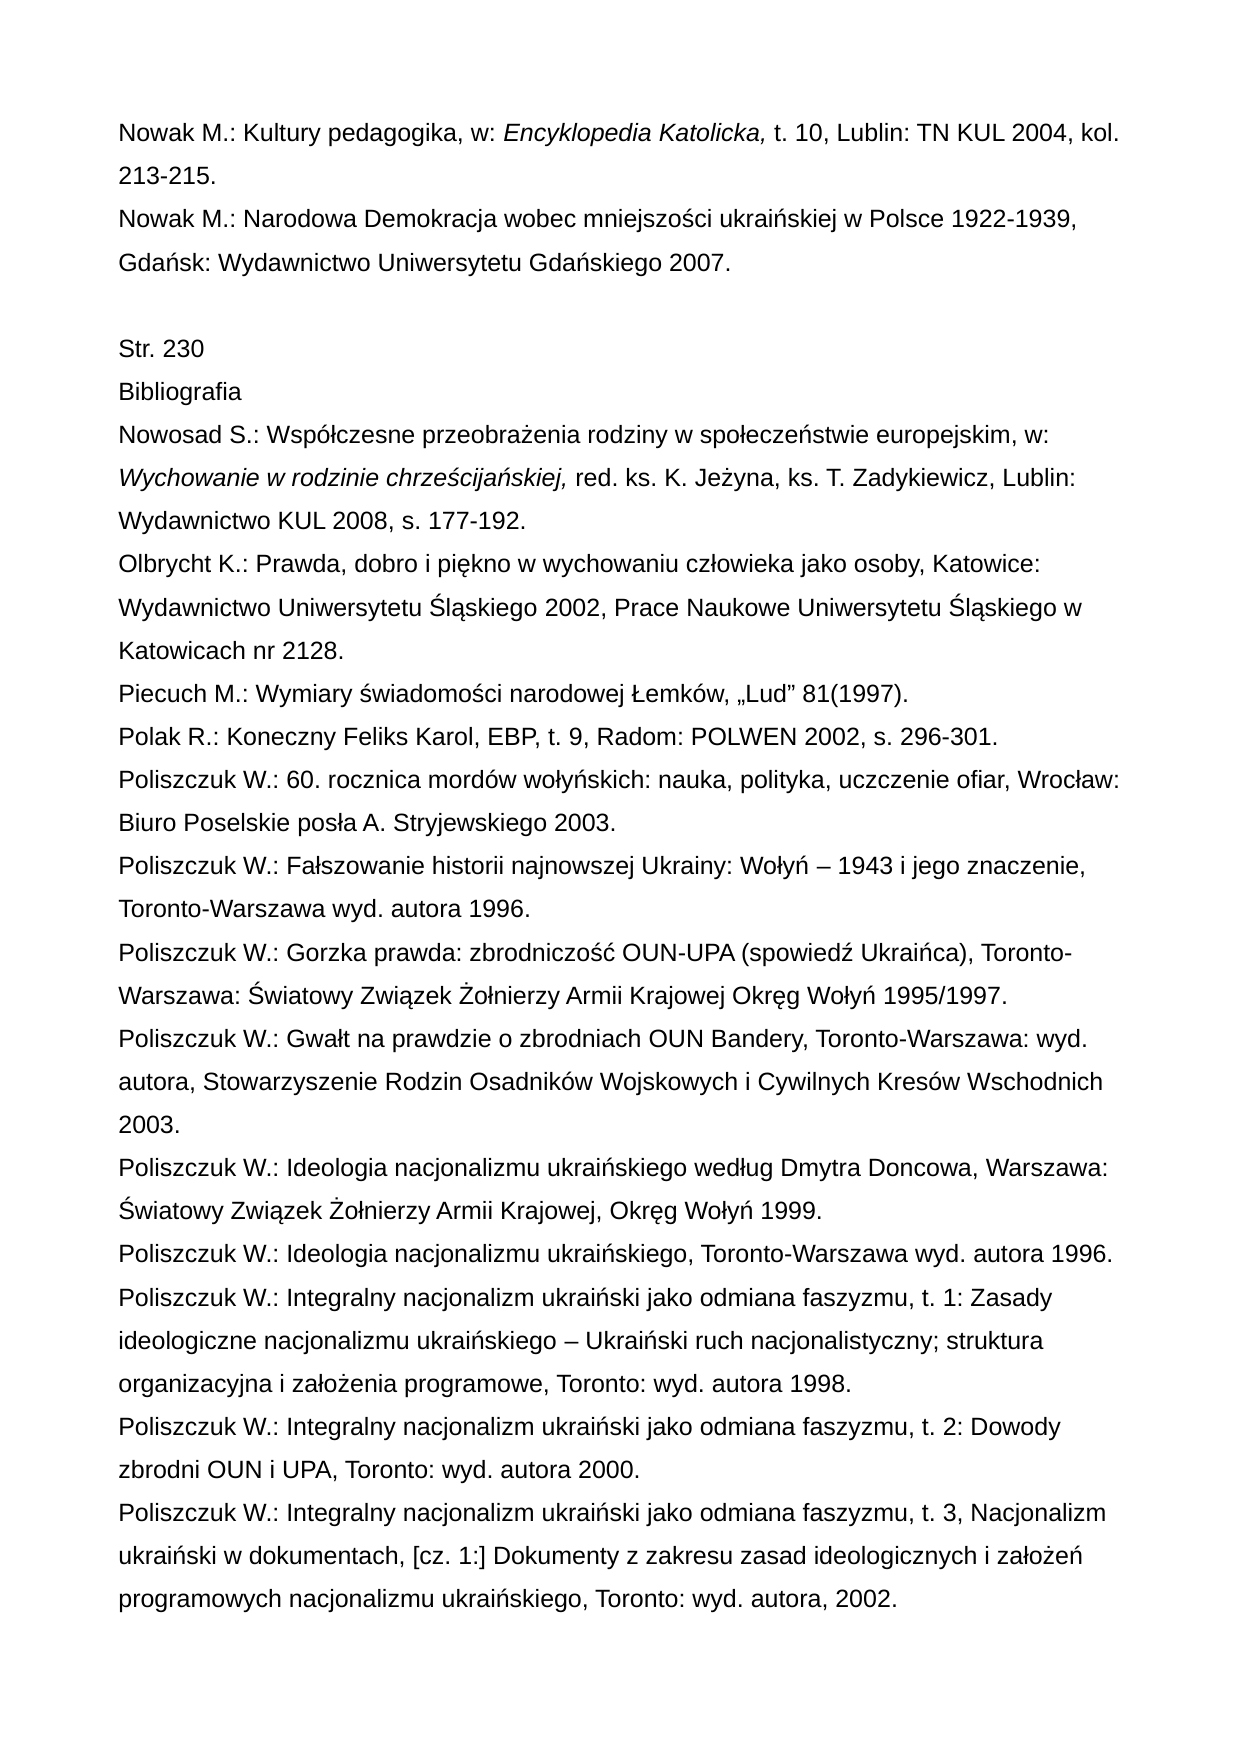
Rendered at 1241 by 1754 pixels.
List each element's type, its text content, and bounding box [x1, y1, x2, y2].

text Poliszczuk W.: Gorzka prawda: zbrodniczość OUN-UPA (spowiedź Ukraińca), Toronto-Warszawa: Światowy Związek Żołnierzy Armii Krajowej Okręg Wołyń 1995/1997. [118, 937, 1122, 1009]
text Nowak M.: Narodowa Demokracja wobec mniejszości ukraińskiej w Polsce 1922-1939, Gdańsk: Wydawnictwo Uniwersytetu Gdańskiego 2007. [118, 204, 1122, 276]
text Poliszczuk W.: 60. rocznica mordów wołyńskich: nauka, polityka, uczczenie ofiar, Wrocław: Biuro Poselskie posła A. Stryjewskiego 2003. [118, 765, 1122, 837]
text Nowak M.: Kultury pedagogika, w: Encyklopedia Katolicka, t. 10, Lublin: TN KUL 2004, kol. 213-215. [118, 118, 1122, 190]
text Piecuch M.: Wymiary świadomości narodowej Łemków, „Lud” 81(1997). [118, 679, 1122, 707]
text Bibliografia [118, 377, 1122, 406]
text Nowosad S.: Współczesne przeobrażenia rodziny w społeczeństwie europejskim, w: Wychowanie w rodzinie chrześcijańskiej, red. ks. K. Jeżyna, ks. T. Zadykiewicz, Lublin: Wydawnictwo KUL 2008, s. 177-192. [118, 420, 1122, 535]
text Poliszczuk W.: Gwałt na prawdzie o zbrodniach OUN Bandery, Toronto-Warszawa: wyd. autora, Stowarzyszenie Rodzin Osadników Wojskowych i Cywilnych Kresów Wschodnich 2003. [118, 1024, 1122, 1139]
text Poliszczuk W.: Ideologia nacjonalizmu ukraińskiego według Dmytra Doncowa, Warszawa: Światowy Związek Żołnierzy Armii Krajowej, Okręg Wołyń 1999. [118, 1153, 1122, 1225]
text Poliszczuk W.: Fałszowanie historii najnowszej Ukrainy: Wołyń – 1943 i jego znaczenie, Toronto-Warszawa wyd. autora 1996. [118, 851, 1122, 923]
text Str. 230 [118, 334, 1122, 362]
text Olbrycht K.: Prawda, dobro i piękno w wychowaniu człowieka jako osoby, Katowice: Wydawnictwo Uniwersytetu Śląskiego 2002, Prace Naukowe Uniwersytetu Śląskiego w Katowicach nr 2128. [118, 549, 1122, 664]
text Poliszczuk W.: Integralny nacjonalizm ukraiński jako odmiana faszyzmu, t. 3, Nacjonalizm ukraiński w dokumentach, [cz. 1:] Dokumenty z zakresu zasad ideologicznych i założeń programowych nacjonalizmu ukraińskiego, Toronto: wyd. autora, 2002. [118, 1498, 1122, 1613]
text Polak R.: Koneczny Feliks Karol, EBP, t. 9, Radom: POLWEN 2002, s. 296-301. [118, 722, 1122, 751]
text Poliszczuk W.: Integralny nacjonalizm ukraiński jako odmiana faszyzmu, t. 2: Dowody zbrodni OUN i UPA, Toronto: wyd. autora 2000. [118, 1412, 1122, 1484]
text Poliszczuk W.: Integralny nacjonalizm ukraiński jako odmiana faszyzmu, t. 1: Zasady ideologiczne nacjonalizmu ukraińskiego – Ukraiński ruch nacjonalistyczny; struktura organizacyjna i założenia programowe, Toronto: wyd. autora 1998. [118, 1282, 1122, 1397]
text Poliszczuk W.: Ideologia nacjonalizmu ukraińskiego, Toronto-Warszawa wyd. autora 1996. [118, 1239, 1122, 1268]
